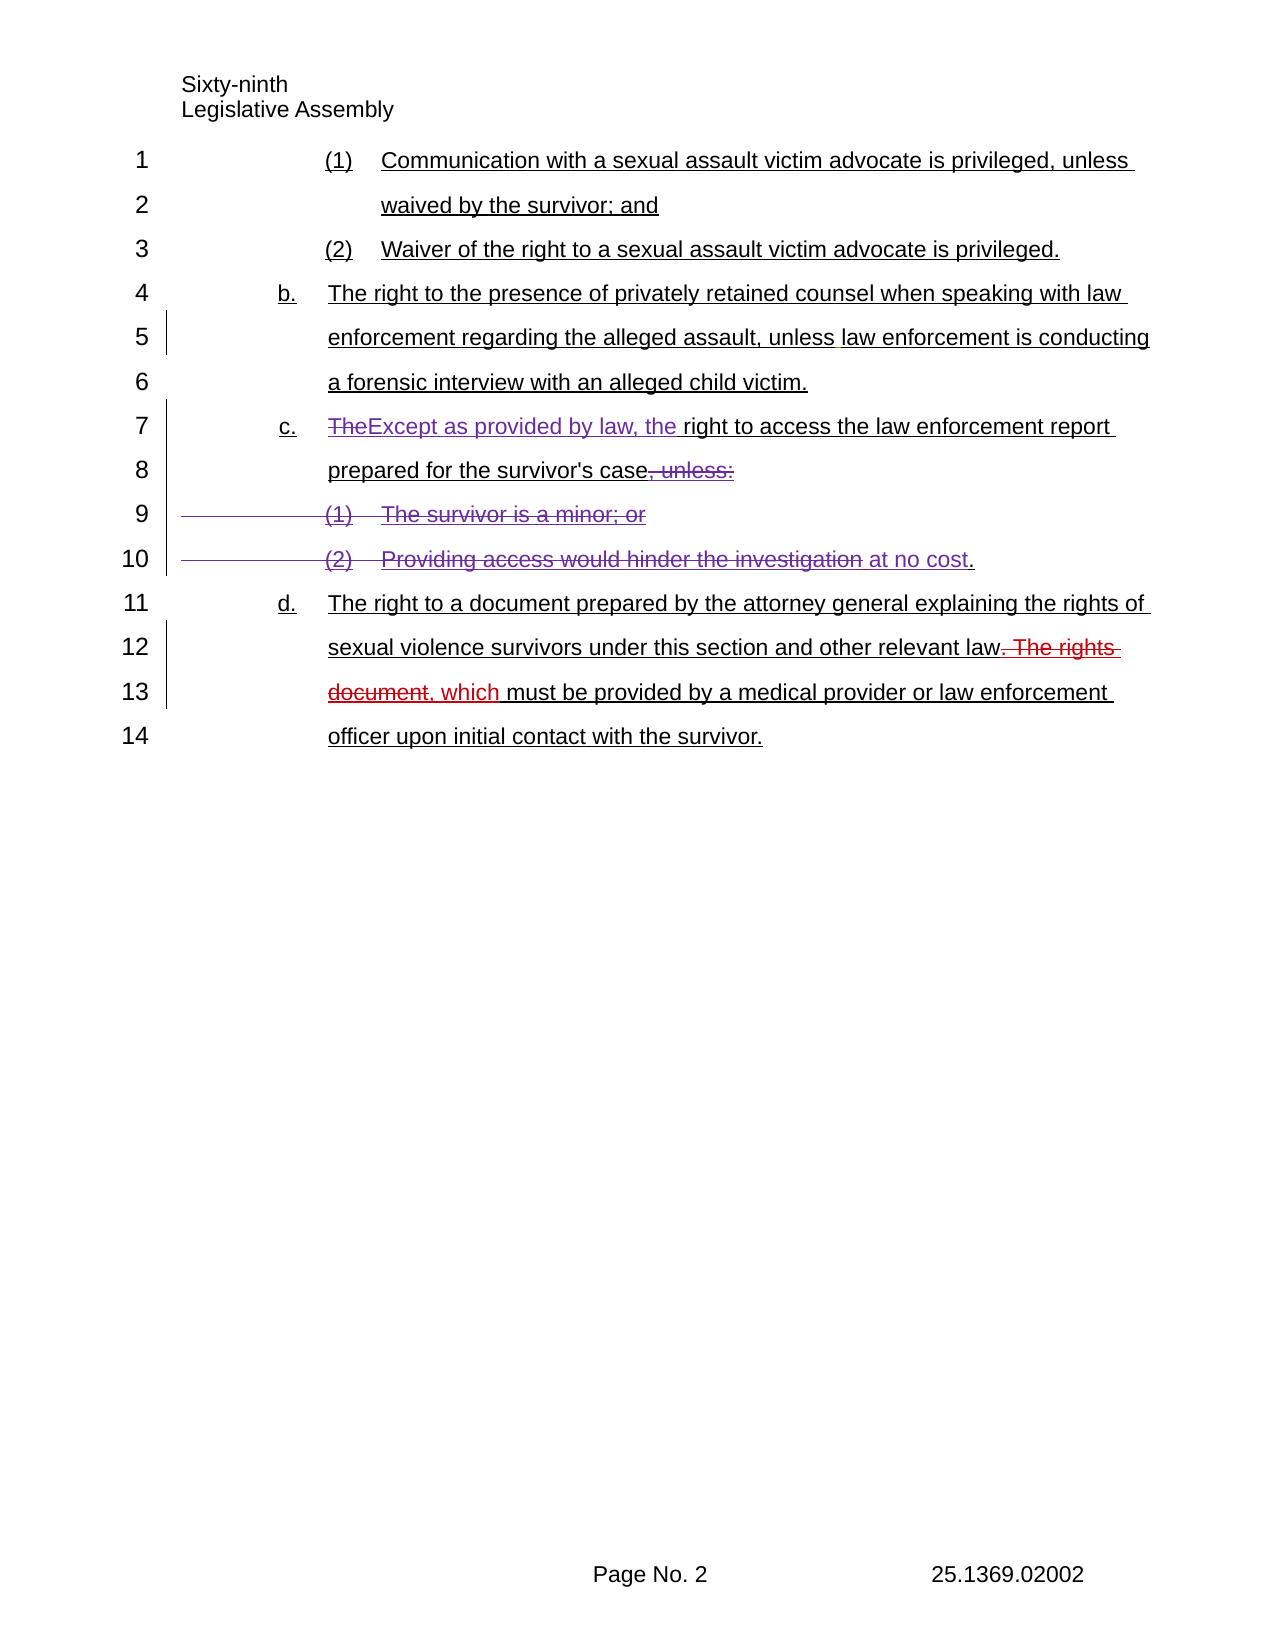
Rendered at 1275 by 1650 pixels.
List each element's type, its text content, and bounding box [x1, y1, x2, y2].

text c. Except as provided by law, the right to access the law enforcement report prepared for the survivor's case at no cost. [181, 399, 1154, 487]
text (1) Communication with a sexual assault victim advocate is privileged, unless waived by the survivor; and [181, 133, 1154, 222]
text (2) Waiver of the right to a sexual assault victim advocate is privileged. [181, 222, 1154, 266]
text c. Except as provided by law, the right to access the law enforcement report prepared for the survivor's case at no cost. [474, 561, 808, 569]
text c. Except as provided by law, the right to access the law enforcement report prepared for the survivor's case at no cost. [181, 532, 1154, 576]
text d. The right to a document prepared by the attorney general explaining the rights of sexual violence survivors under this section and other relevant law, which must be provided by a medical provider or law enforcement officer upon initial contact with the survivor. [181, 576, 1154, 753]
text b. The right to the presence of privately retained counsel when speaking with law enforcement regarding the alleged assault, unless law enforcement is conducting a forensic interview with an alleged child victim. [181, 266, 1154, 399]
